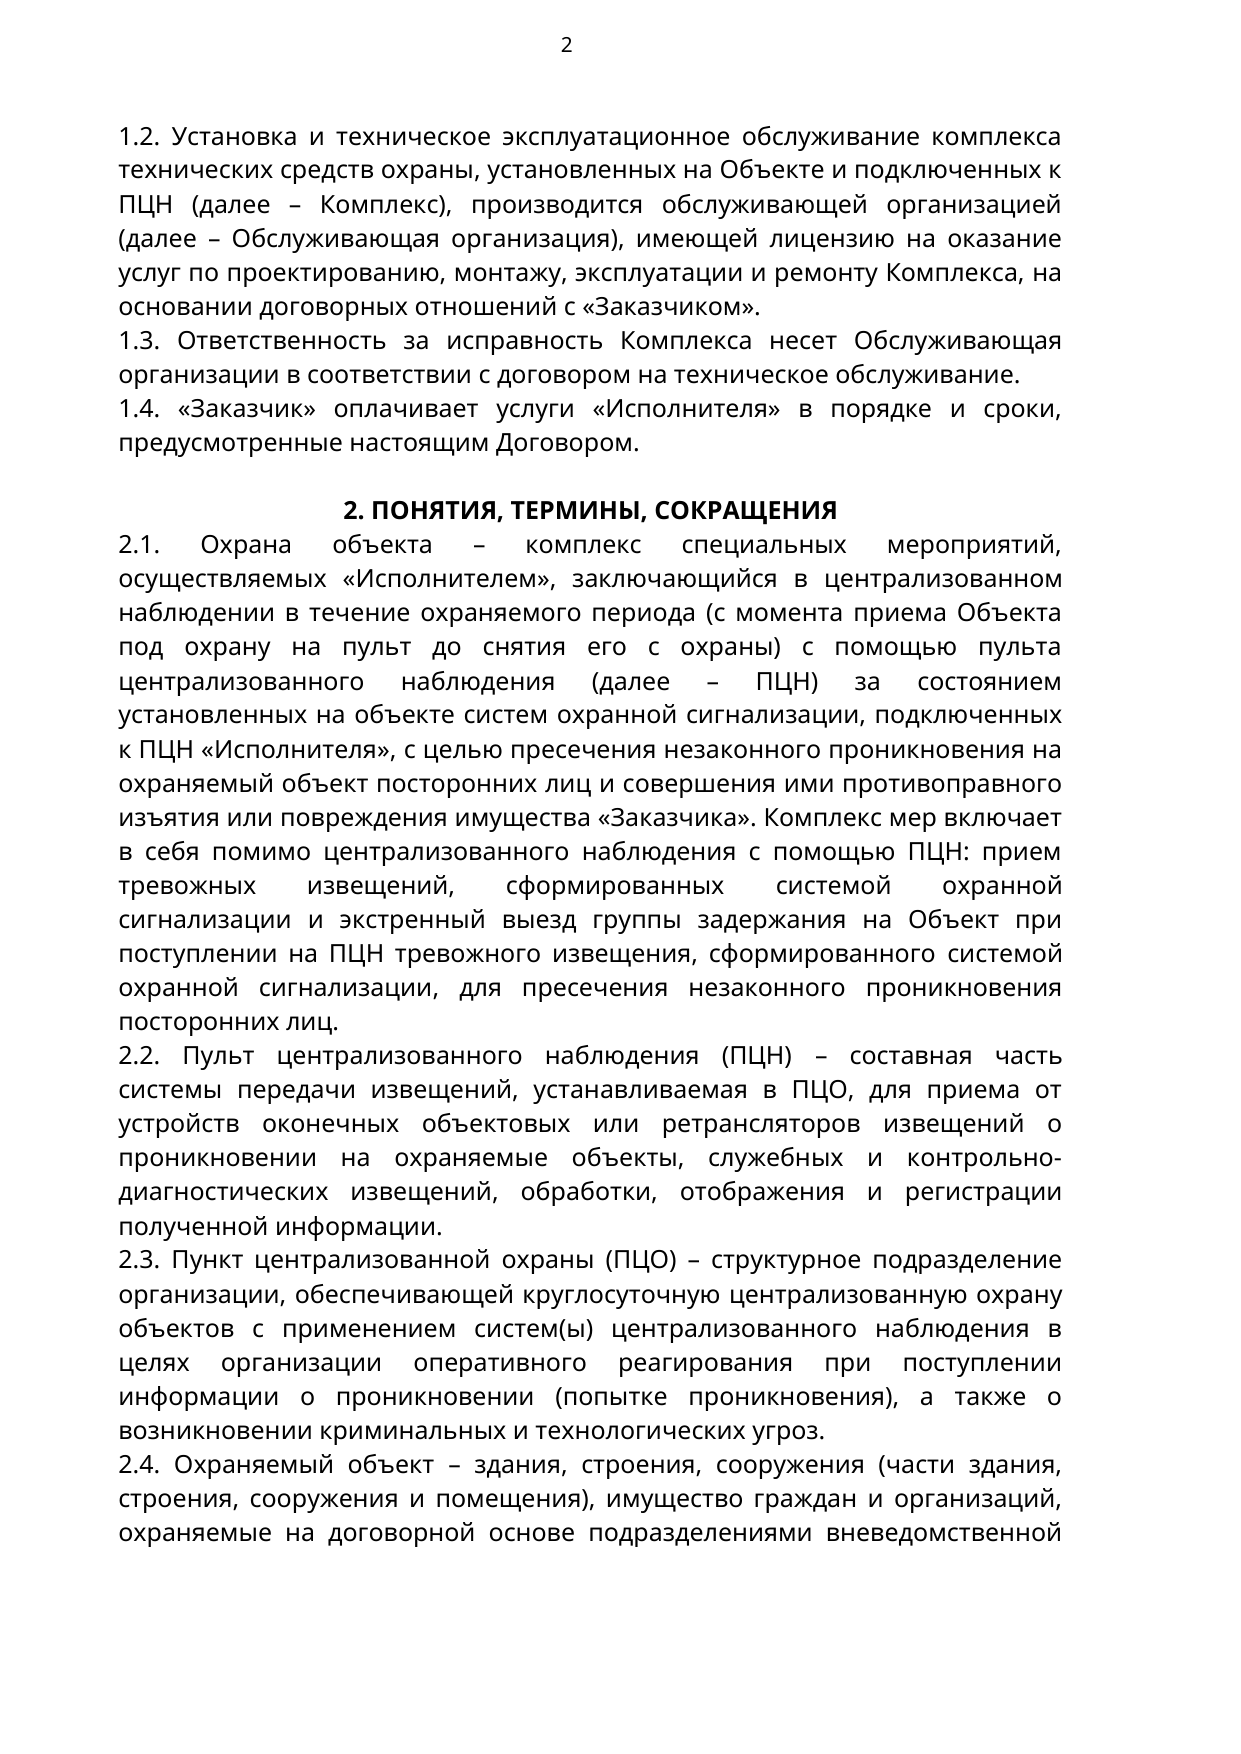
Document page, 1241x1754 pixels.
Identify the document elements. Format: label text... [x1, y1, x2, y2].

text 2.4. Охраняемый объект – здания, строения, сооружения (части здания, строения, сооружения и помещения), имущество граждан и организаций, охраняемые на договорной основе подразделениями вневедомственной [118, 1447, 1063, 1549]
text 2. ПОНЯТИЯ, ТЕРМИНЫ, СОКРАЩЕНИЯ [118, 493, 1063, 527]
text 1.2. Установка и техническое эксплуатационное обслуживание комплекса технических средств охраны, установленных на Объекте и подключенных к ПЦН (далее – Комплекс), производится обслуживающей организацией (далее – Обслуживающая организация), имеющей лицензию на оказание услуг по проектированию, монтажу, эксплуатации и ремонту Комплекса, на основании договорных отношений с «Заказчиком». [118, 118, 1063, 322]
text 2.3. Пункт централизованной охраны (ПЦО) – структурное подразделение организации, обеспечивающей круглосуточную централизованную охрану объектов с применением систем(ы) централизованного наблюдения в целях организации оперативного реагирования при поступлении информации о проникновении (попытке проникновения), а также о возникновении криминальных и технологических угроз. [118, 1242, 1063, 1447]
text 2.1. Охрана объекта – комплекс специальных мероприятий, осуществляемых «Исполнителем», заключающийся в централизованном наблюдении в течение охраняемого периода (с момента приема Объекта под охрану на пульт до снятия его с охраны) с помощью пульта централизованного наблюдения (далее – ПЦН) за состоянием установленных на объекте систем охранной сигнализации, подключенных к ПЦН «Исполнителя», с целью пресечения незаконного проникновения на охраняемый объект посторонних лиц и совершения ими противоправного изъятия или повреждения имущества «Заказчика». Комплекс мер включает в себя помимо централизованного наблюдения с помощью ПЦН: прием тревожных извещений, сформированных системой охранной сигнализации и экстренный выезд группы задержания на Объект при поступлении на ПЦН тревожного извещения, сформированного системой охранной сигнализации, для пресечения незаконного проникновения посторонних лиц. [118, 527, 1063, 1038]
text 1.4. «Заказчик» оплачивает услуги «Исполнителя» в порядке и сроки, предусмотренные настоящим Договором. [118, 391, 1063, 459]
text 1.3. Ответственность за исправность Комплекса несет Обслуживающая организации в соответствии с договором на техническое обслуживание. [118, 322, 1063, 391]
text 2.2. Пульт централизованного наблюдения (ПЦН) – составная часть системы передачи извещений, устанавливаемая в ПЦО, для приема от устройств оконечных объектовых или ретрансляторов извещений о проникновении на охраняемые объекты, служебных и контрольно-диагностических извещений, обработки, отображения и регистрации полученной информации. [118, 1038, 1063, 1242]
